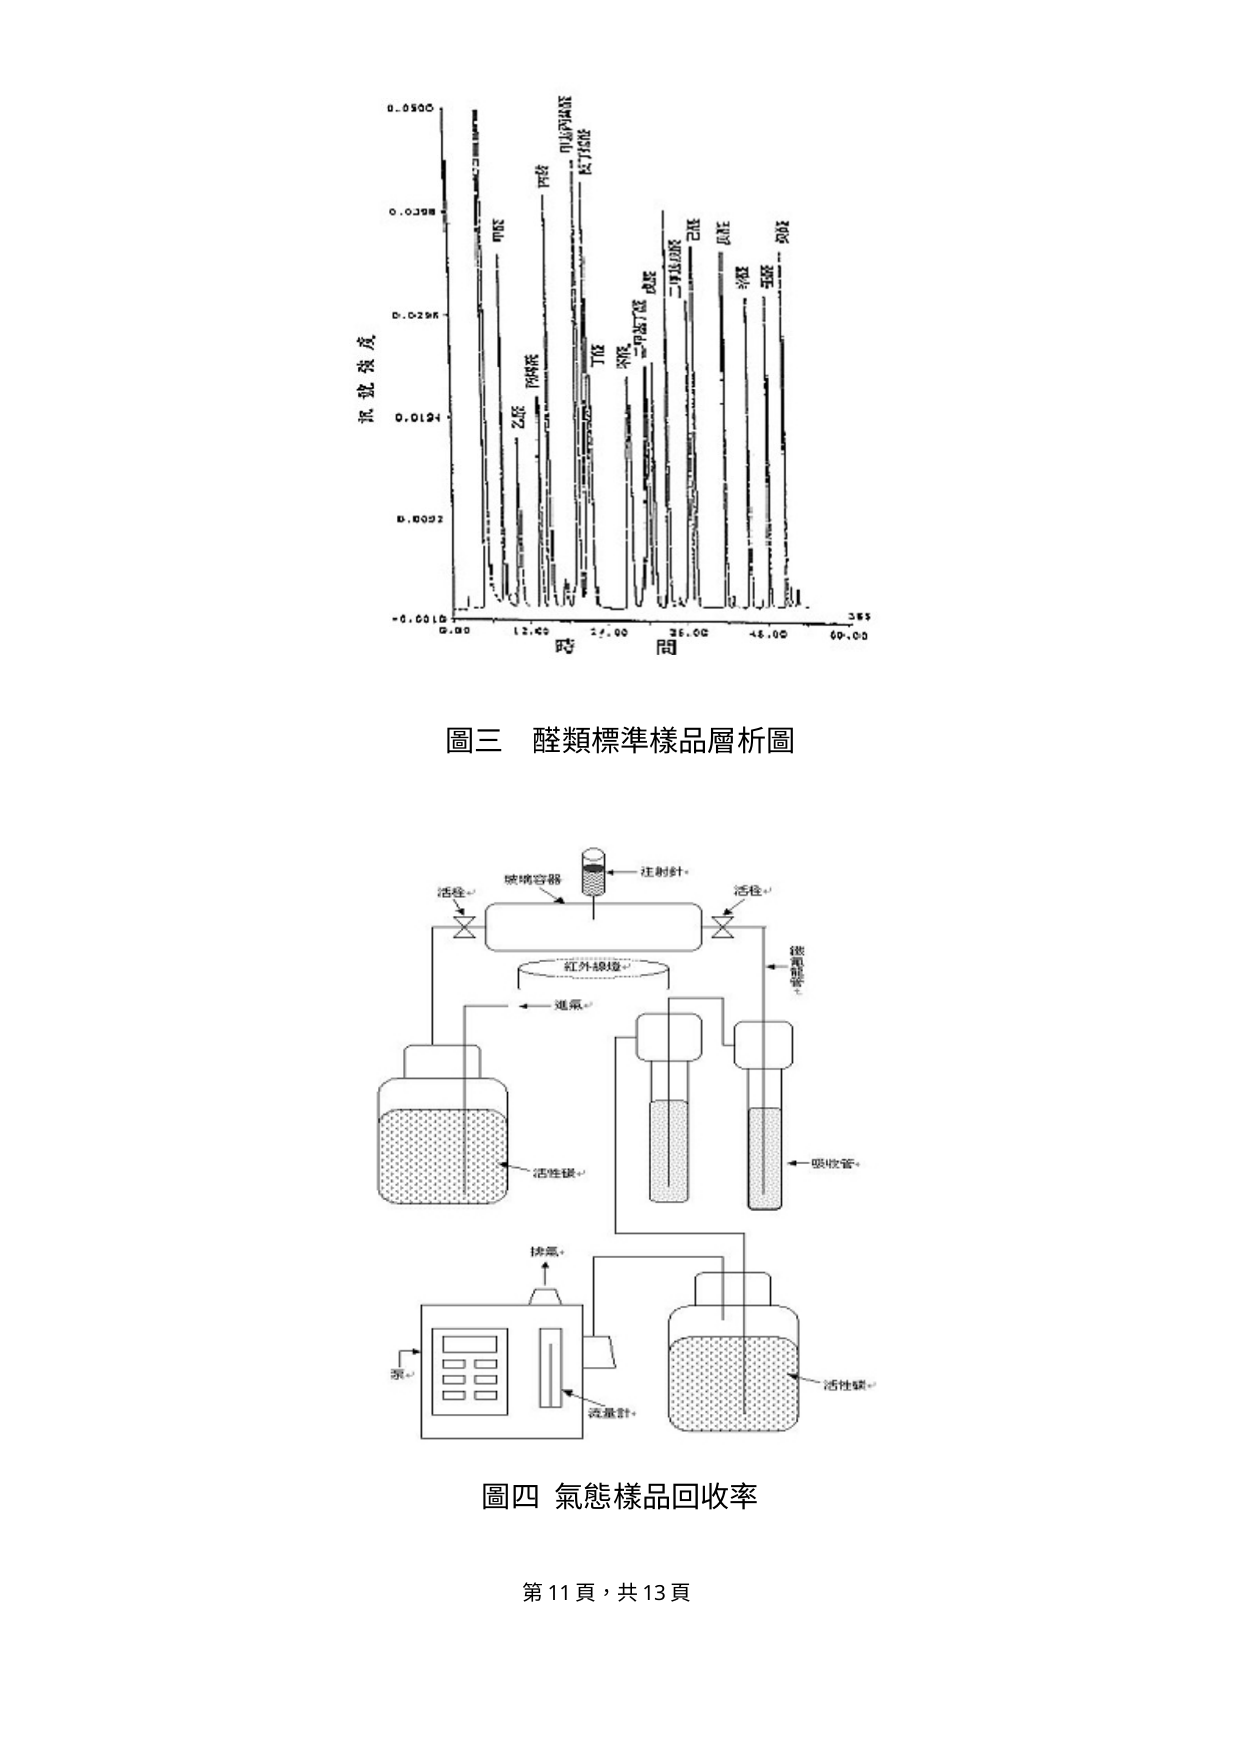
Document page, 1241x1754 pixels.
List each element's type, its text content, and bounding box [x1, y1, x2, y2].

text 圖三 醛類標準樣品層析圖 [148, 717, 1092, 759]
text 圖四 氣態樣品回收率 [148, 1473, 1092, 1516]
